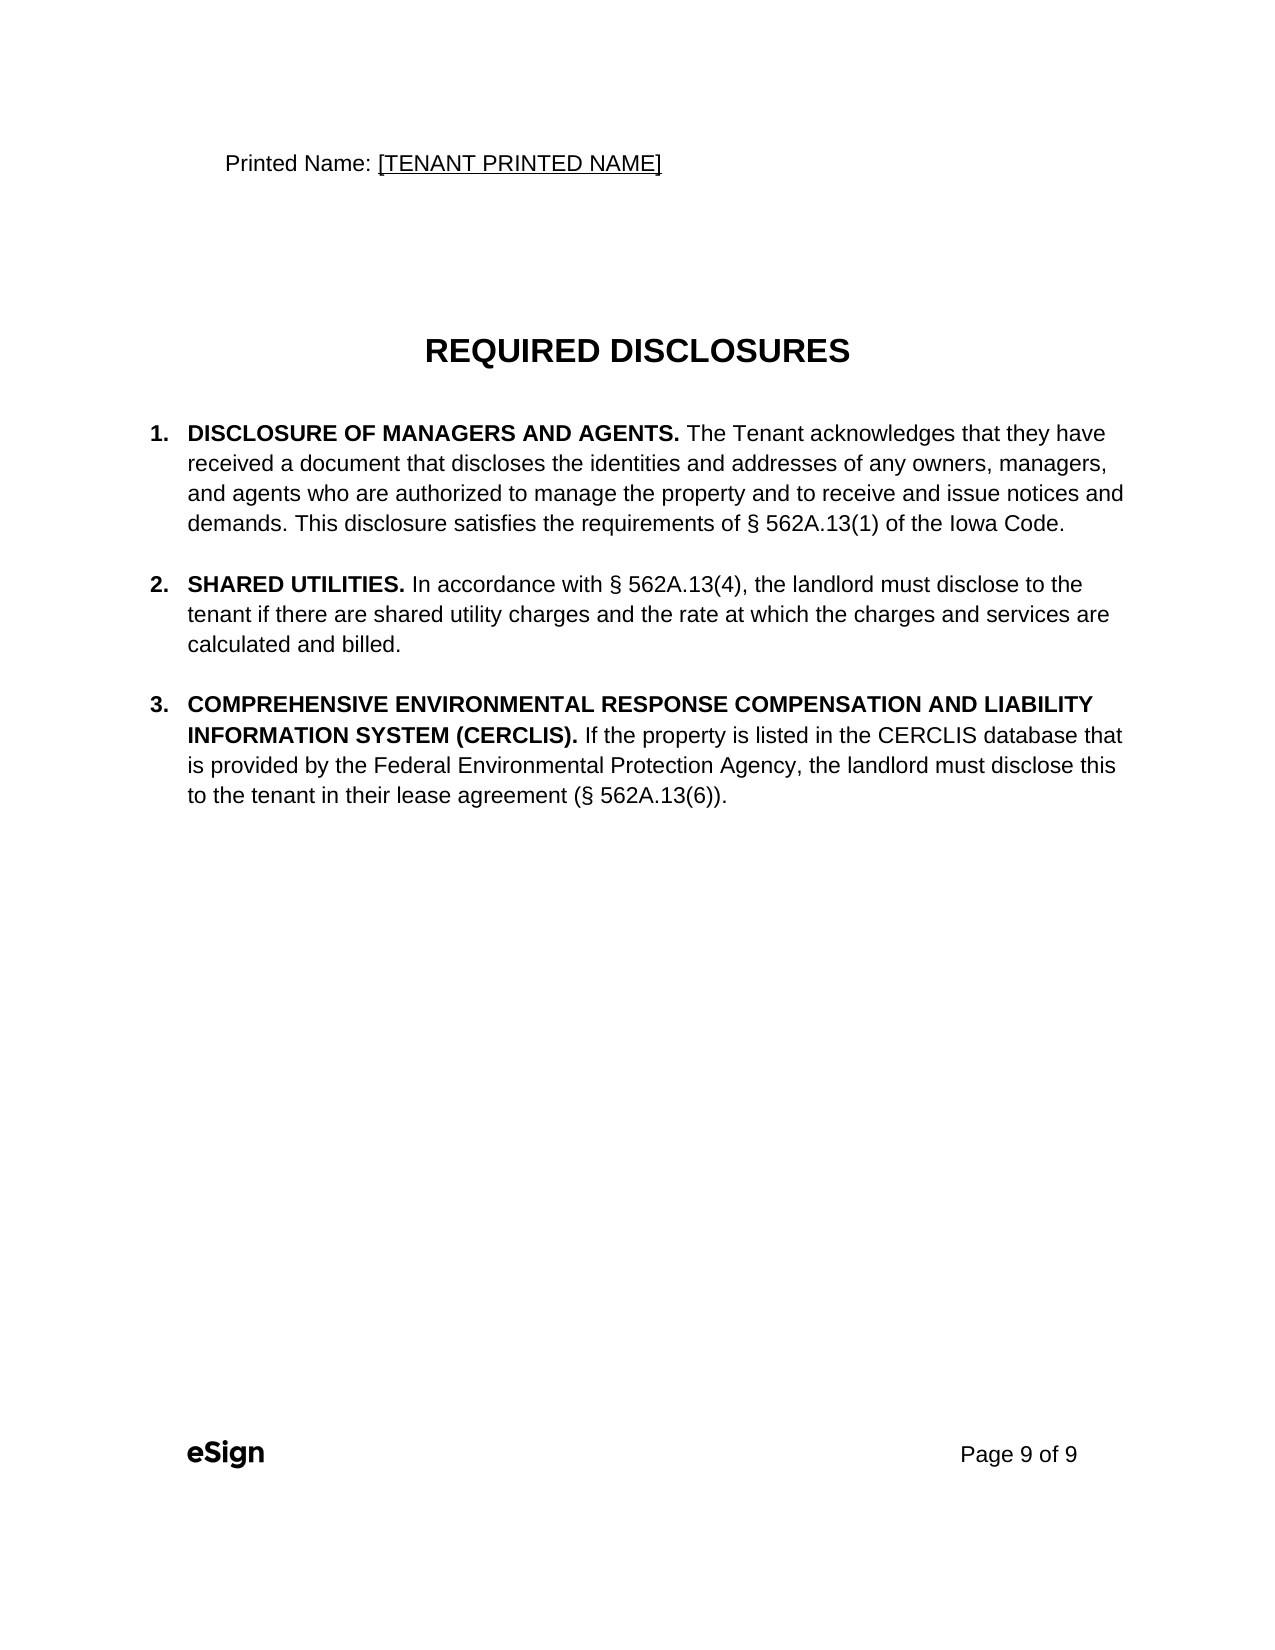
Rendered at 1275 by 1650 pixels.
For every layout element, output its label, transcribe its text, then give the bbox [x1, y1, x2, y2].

list COMPREHENSIVE ENVIRONMENTAL RESPONSE COMPENSATION AND LIABILITY INFORMATION SYSTEM (CERCLIS). If the property is listed in the CERCLIS database that is provided by the Federal Environmental Protection Agency, the landlord must disclose this to the tenant in their lease agreement (§ 562A.13(6)). [150, 691, 1125, 808]
list DISCLOSURE OF MANAGERS AND AGENTS. The Tenant acknowledges that they have received a document that discloses the identities and addresses of any owners, managers, and agents who are authorized to manage the property and to receive and issue notices and demands. This disclosure satisfies the requirements of § 562A.13(1) of the Iowa Code. [150, 419, 1125, 537]
list SHARED UTILITIES. In accordance with § 562A.13(4), the landlord must disclose to the tenant if there are shared utility charges and the rate at which the charges and services are calculated and billed. [150, 571, 1125, 657]
subtitle REQUIRED DISCLOSURES [150, 331, 1125, 370]
subtitle Printed Name: [TENANT PRINTED NAME] [225, 150, 1125, 176]
